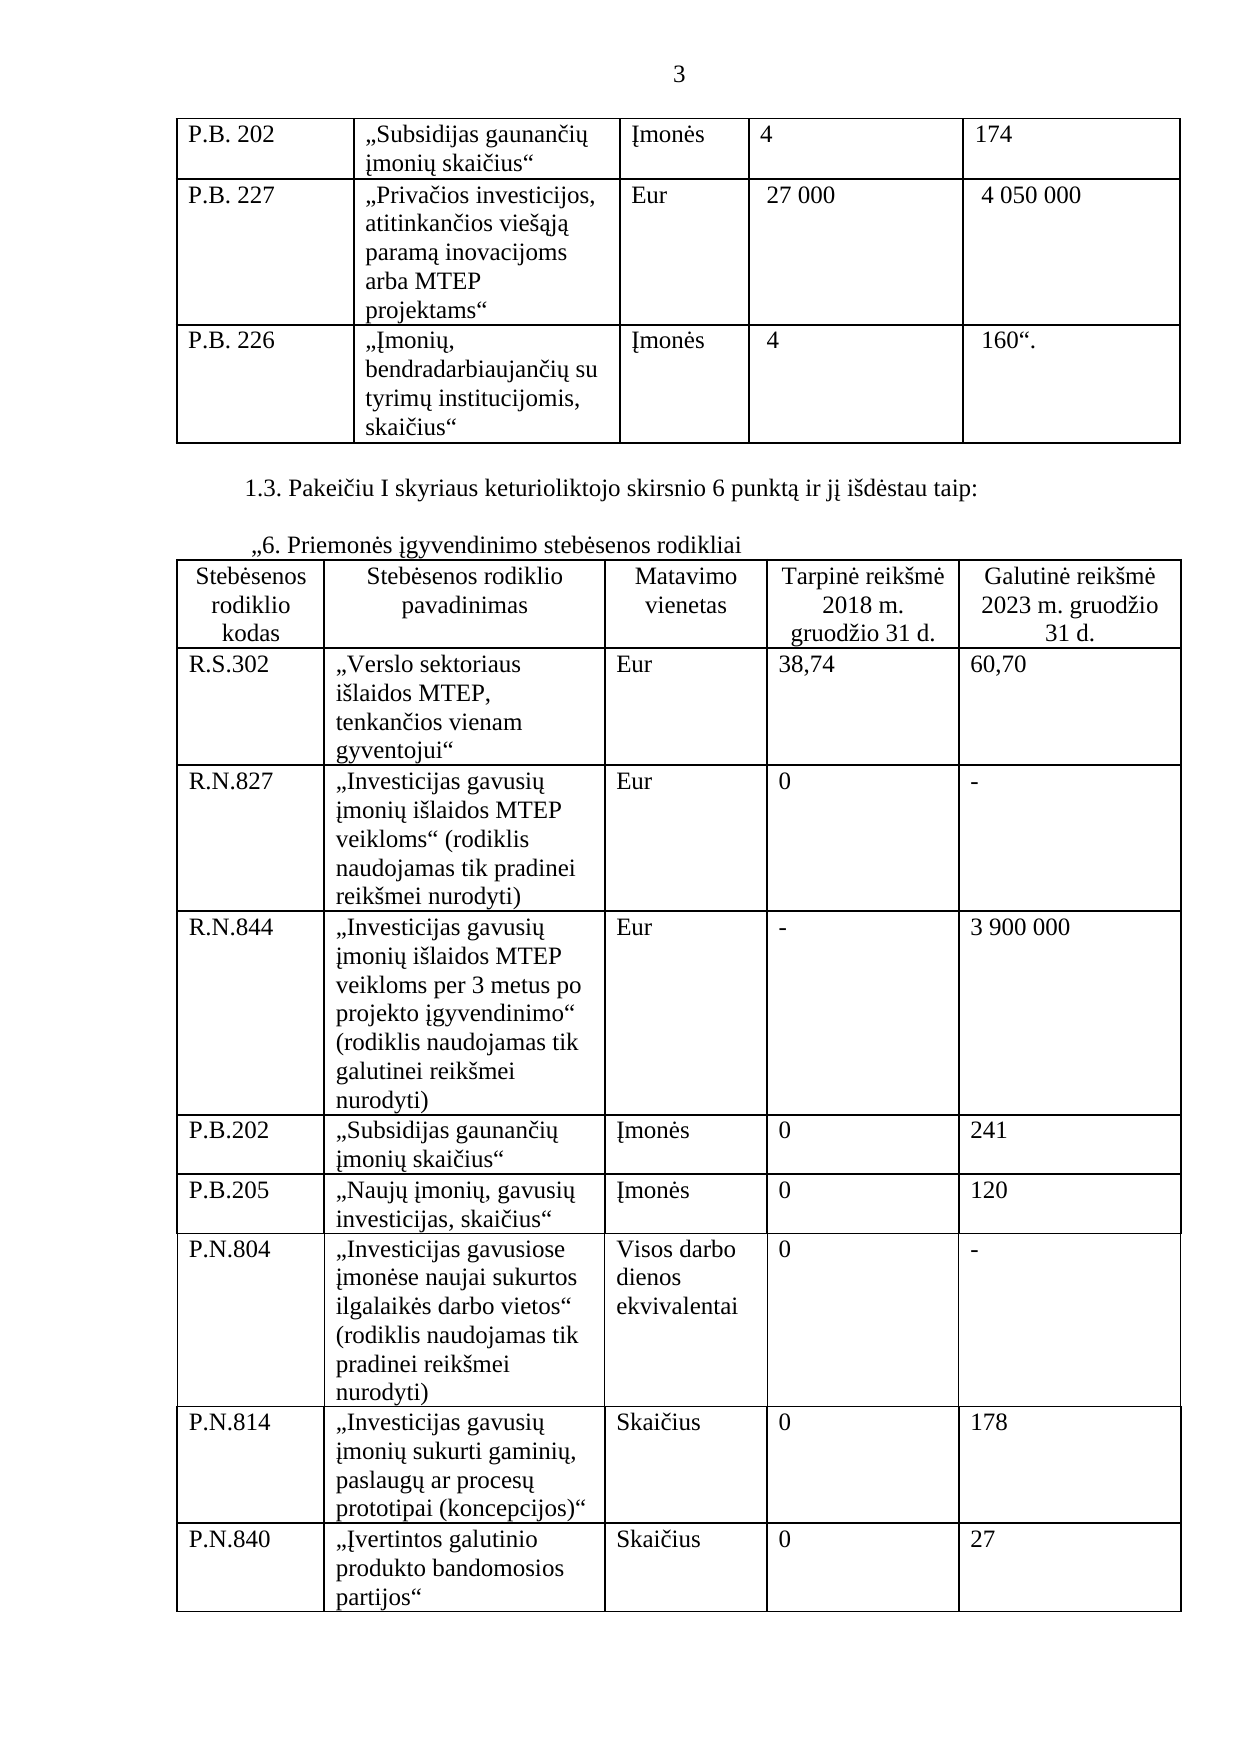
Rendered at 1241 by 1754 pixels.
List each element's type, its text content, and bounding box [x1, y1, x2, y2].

table_cell P.N.840 [178, 1524, 323, 1611]
table_cell „Įvertintos galutinio produkto bandomosios partijos“ [325, 1524, 604, 1611]
table_cell 4 050 000 [964, 180, 1179, 323]
text 1.3. Pakeičiu I skyriaus keturioliktojo skirsnio 6 punktą ir jį išdėstau taip: [177, 473, 1181, 501]
table_cell 174 [964, 119, 1179, 178]
table_cell 0 [768, 1524, 958, 1611]
table_cell 38,74 [768, 649, 958, 764]
table_cell Visos darbo dienos ekvivalentai [605, 1234, 767, 1406]
table_cell Eur [606, 649, 766, 764]
table_cell „Investicijas gavusių įmonių išlaidos MTEP veikloms per 3 metus po projekto įgyvendinimo“ (rodiklis naudojamas tik galutinei reikšmei nurodyti) [325, 912, 604, 1113]
table_cell 0 [768, 1175, 958, 1233]
table_cell Įmonės [621, 119, 748, 178]
table_cell 178 [960, 1407, 1180, 1522]
table_cell P.N.814 [178, 1407, 323, 1522]
table_header Matavimo vienetas [606, 561, 766, 647]
table_cell 0 [768, 766, 958, 910]
table_cell 4 [750, 119, 962, 178]
table_cell 27 [960, 1524, 1180, 1611]
table_cell „Subsidijas gaunančių įmonių skaičius“ [355, 119, 619, 178]
table_cell Eur [621, 180, 748, 323]
table_cell 0 [768, 1116, 958, 1173]
table_cell 60,70 [960, 649, 1180, 764]
table_header Tarpinė reikšmė 2018 m. gruodžio 31 d. [768, 561, 958, 647]
table_header Stebėsenos rodiklio kodas [178, 561, 323, 647]
table_cell Eur [606, 766, 766, 910]
table_cell „Investicijas gavusiose įmonėse naujai sukurtos ilgalaikės darbo vietos“ (rodiklis naudojamas tik pradinei reikšmei nurodyti) [325, 1234, 604, 1406]
table_cell 3 900 000 [960, 912, 1180, 1113]
table_cell „Subsidijas gaunančių įmonių skaičius“ [325, 1116, 604, 1173]
table_cell P.B.205 [178, 1175, 323, 1233]
table_cell „Naujų įmonių, gavusių investicijas, skaičius“ [325, 1175, 604, 1233]
table_cell „Įmonių, bendradarbiaujančių su tyrimų institucijomis, skaičius“ [355, 326, 619, 442]
table_cell 120 [960, 1175, 1180, 1233]
table_cell P.B. 202 [178, 119, 353, 178]
table_cell 0 [768, 1234, 958, 1406]
table_cell - [960, 766, 1180, 910]
table_cell Įmonės [606, 1175, 766, 1233]
table_cell Įmonės [606, 1116, 766, 1173]
table_cell „Investicijas gavusių įmonių sukurti gaminių, paslaugų ar procesų prototipai (koncepcijos)“ [325, 1407, 604, 1522]
table_cell 160“. [964, 326, 1179, 442]
table_cell 0 [768, 1407, 958, 1522]
table_cell Skaičius [606, 1524, 766, 1611]
table_cell 27 000 [750, 180, 962, 323]
table_cell Įmonės [621, 326, 748, 442]
table_cell Skaičius [606, 1407, 766, 1522]
table_cell 241 [960, 1116, 1180, 1173]
table_header Stebėsenos rodiklio pavadinimas [325, 561, 604, 647]
table_cell P.B. 226 [178, 326, 353, 442]
table_cell 4 [750, 326, 962, 442]
table_cell „Investicijas gavusių įmonių išlaidos MTEP veikloms“ (rodiklis naudojamas tik pradinei reikšmei nurodyti) [325, 766, 604, 910]
table_cell - [959, 1234, 1180, 1406]
table_cell - [768, 912, 958, 1113]
table_cell Eur [606, 912, 766, 1113]
table_cell R.N.844 [178, 912, 323, 1113]
table_cell „Verslo sektoriaus išlaidos MTEP, tenkančios vienam gyventojui“ [325, 649, 604, 764]
text „6. Priemonės įgyvendinimo stebėsenos rodikliai [177, 530, 1181, 559]
table_cell „Privačios investicijos, atitinkančios viešąją paramą inovacijoms arba MTEP projektams“ [355, 180, 619, 323]
table_cell P.N.804 [178, 1234, 324, 1406]
table_cell R.N.827 [178, 766, 323, 910]
table_cell P.B. 227 [178, 180, 353, 323]
table_cell P.B.202 [178, 1116, 323, 1173]
table_header Galutinė reikšmė 2023 m. gruodžio 31 d. [960, 561, 1180, 647]
table_cell R.S.302 [178, 649, 323, 764]
